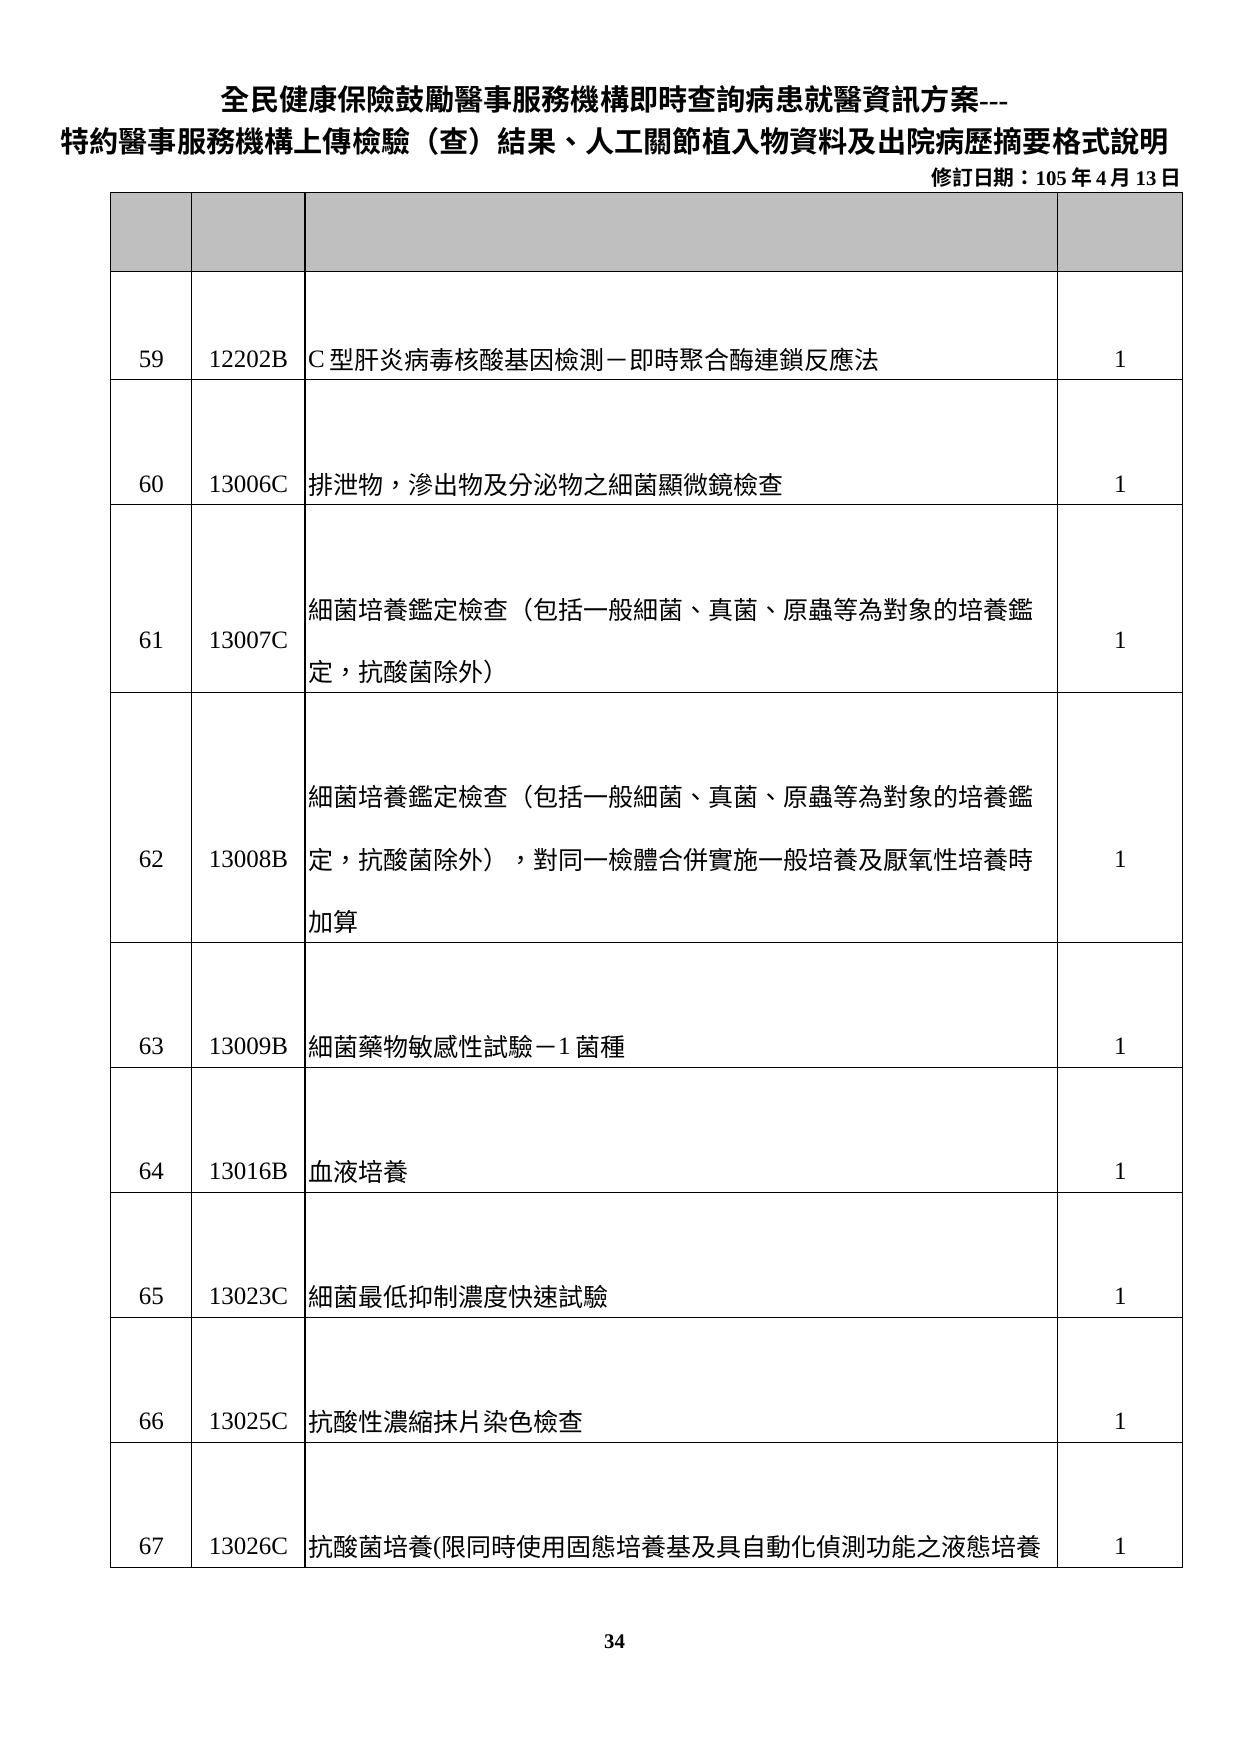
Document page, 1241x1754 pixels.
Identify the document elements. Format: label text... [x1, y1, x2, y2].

table_cell 67 [111, 1443, 191, 1567]
table_cell 66 [111, 1318, 191, 1442]
table_cell 1 [1058, 1443, 1182, 1567]
table_cell 59 [111, 272, 191, 379]
table_cell 1 [1058, 1318, 1182, 1442]
table_cell 排泄物，滲出物及分泌物之細菌顯微鏡檢查 [306, 380, 1057, 504]
table_cell 血液培養 [306, 1068, 1057, 1192]
table_header [1058, 193, 1182, 271]
table_cell 1 [1058, 943, 1182, 1067]
table_cell 1 [1058, 1068, 1182, 1192]
table_cell 62 [111, 693, 191, 942]
table_cell 13006C [192, 380, 304, 504]
table_cell 13008B [192, 693, 304, 942]
table_cell 64 [111, 1068, 191, 1192]
table_header [306, 193, 1057, 271]
table_cell 13007C [192, 505, 304, 692]
table_header [192, 193, 304, 271]
table_cell 抗酸菌培養(限同時使用固態培養基及具自動化偵測功能之液態培養系統) [306, 1443, 1057, 1567]
table_cell 1 [1058, 1193, 1182, 1317]
table_cell 細菌培養鑑定檢查（包括一般細菌、真菌、原蟲等為對象的培養鑑定，抗酸菌除外） [306, 505, 1057, 692]
table_cell 1 [1058, 272, 1182, 379]
table_cell 1 [1058, 505, 1182, 692]
table_cell 13016B [192, 1068, 304, 1192]
table_cell 63 [111, 943, 191, 1067]
table_cell 13026C [192, 1443, 304, 1567]
table_cell 1 [1058, 380, 1182, 504]
table_cell 60 [111, 380, 191, 504]
table_cell 抗酸性濃縮抹片染色檢查 [306, 1318, 1057, 1442]
table_cell 13023C [192, 1193, 304, 1317]
table_header [111, 193, 191, 271]
table_cell 12202B [192, 272, 304, 379]
table_cell 1 [1058, 693, 1182, 942]
table_cell 13025C [192, 1318, 304, 1442]
table_cell 13009B [192, 943, 304, 1067]
table_cell 細菌培養鑑定檢查（包括一般細菌、真菌、原蟲等為對象的培養鑑定，抗酸菌除外），對同一檢體合併實施一般培養及厭氧性培養時加算 [306, 693, 1057, 942]
table_cell 61 [111, 505, 191, 692]
table_cell 細菌藥物敏感性試驗－1菌種 [306, 943, 1057, 1067]
table_cell C型肝炎病毒核酸基因檢測－即時聚合酶連鎖反應法 [306, 272, 1057, 379]
table_cell 65 [111, 1193, 191, 1317]
table_cell 細菌最低抑制濃度快速試驗 [306, 1193, 1057, 1317]
